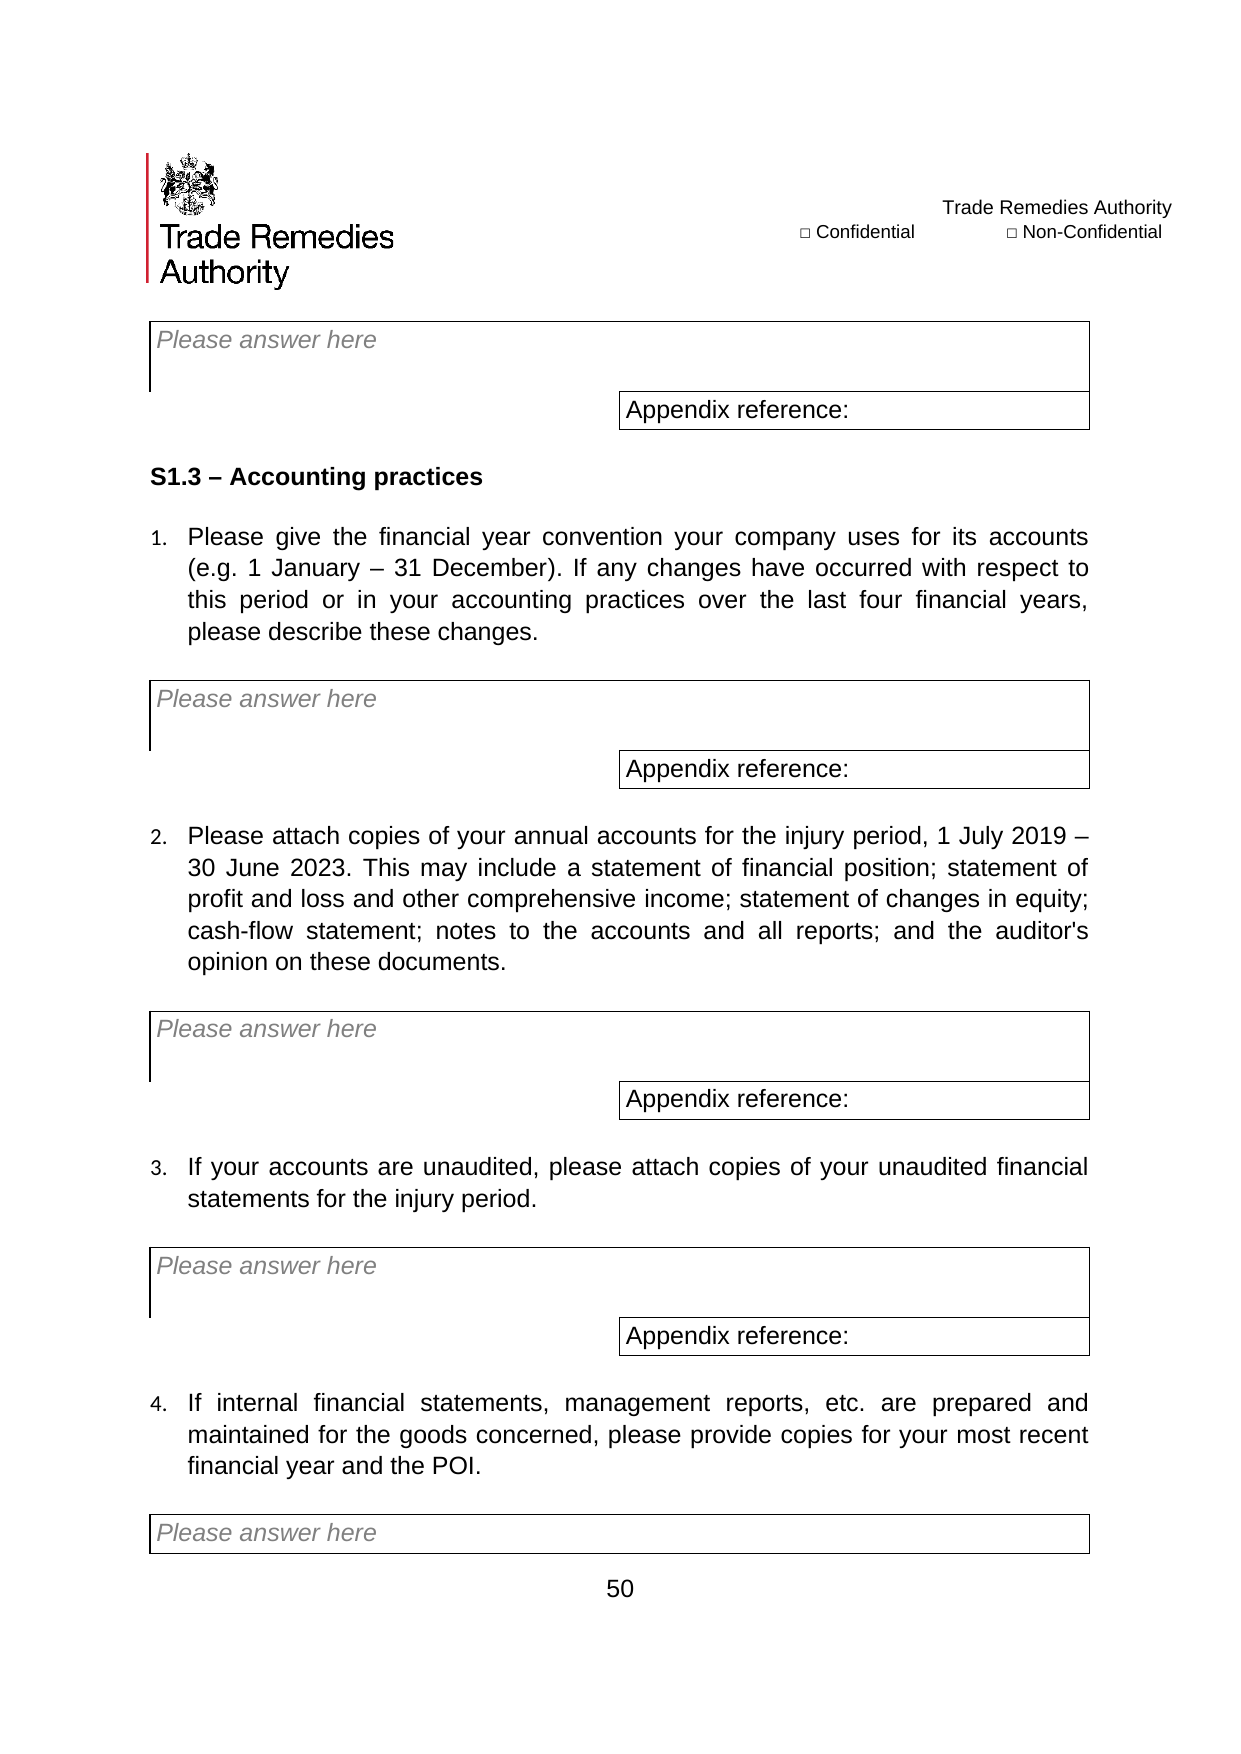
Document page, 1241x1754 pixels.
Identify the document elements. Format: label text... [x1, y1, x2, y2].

subtitle S1.3 – Accounting practices [150, 462, 1090, 491]
table_cell [150, 1082, 619, 1119]
table_header Please answer here [151, 1248, 1089, 1317]
table_cell Appendix reference: [620, 751, 1089, 788]
table_header Please answer here [151, 1012, 1089, 1081]
list If internal financial statements, management reports, etc. are prepared and maintained for the goods concerned, please provide copies for your most recent financial year and the POI. [150, 1388, 1090, 1480]
table_cell Appendix reference: [620, 392, 1089, 429]
table_header Please answer here [151, 322, 1089, 391]
table_cell Appendix reference: [620, 1318, 1089, 1355]
list If your accounts are unaudited, please attach copies of your unaudited financial statements for the injury period. [150, 1152, 1090, 1212]
table_header Please answer here [151, 681, 1089, 750]
table_cell Appendix reference: [620, 1082, 1089, 1119]
table_cell [150, 392, 619, 429]
list Please attach copies of your annual accounts for the injury period, 1 July 2019 – 30 June 2023. This may include a statement of financial position; statement of profit and loss and other comprehensive income; statement of changes in equity; cash-flow statement; notes to the accounts and all reports; and the auditor's opinion on these documents. [150, 821, 1090, 976]
table_header Please answer here [151, 1515, 1089, 1553]
table_cell [150, 751, 619, 788]
list Please give the financial year convention your company uses for its accounts (e.g. 1 January – 31 December). If any changes have occurred with respect to this period or in your accounting practices over the last four financial years, please describe these changes. [150, 521, 1090, 645]
table_cell [150, 1318, 619, 1355]
